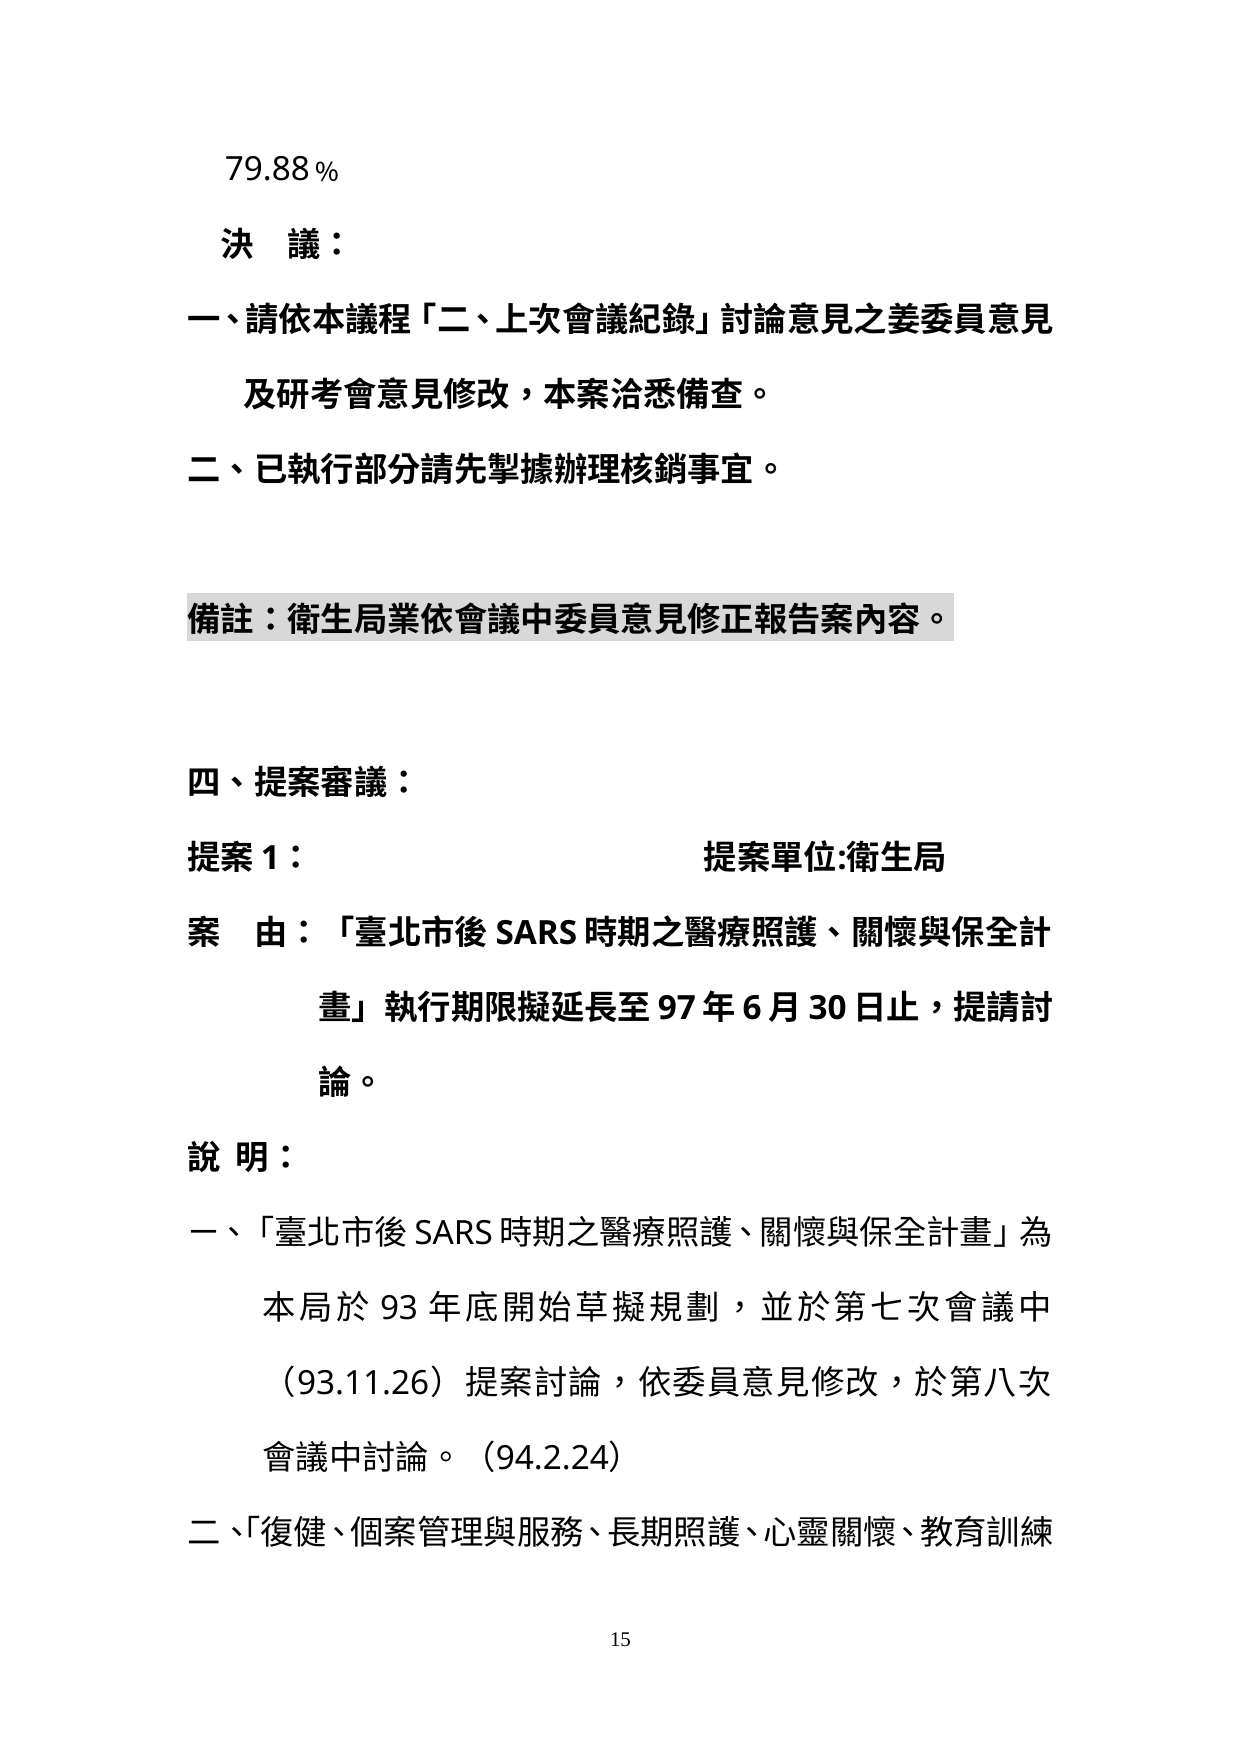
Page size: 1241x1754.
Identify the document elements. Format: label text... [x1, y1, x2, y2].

text ㄧ、「臺北市後SARS時期之醫療照護、關懷與保全計畫」為本局於93年底開始草擬規劃，並於第七次會議中（93.11.26）提案討論，依委員意見修改，於第八次會議中討論。（94.2.24） [187, 1192, 1053, 1492]
text 二、已執行部分請先掣據辦理核銷事宜。 [187, 430, 1053, 505]
text 案 由：「臺北市後SARS時期之醫療照護、關懷與保全計畫」執行期限擬延長至97年6月30日止，提請討論。 [187, 892, 1053, 1117]
text 四、提案審議： [187, 742, 1053, 817]
text 一、請依本議程「二、上次會議紀錄」討論意見之姜委員意見及研考會意見修改，本案洽悉備查。 [187, 280, 1053, 430]
text 二、「復健、個案管理與服務、長期照護、心靈關懷、教育訓練及衛教宣導」原先規劃執行期間為計畫核准後三年內辦理完成，惟本案採委外方式於95年4月14日依政府採購法由臺北市立聯合醫院辦理，至96年4月13日完成第一年成果，第二年改採行政授權，延續第一年成果執行期間為96年4月14日至97年4月13日止。 [187, 1492, 1053, 1567]
text 79.88﹪ [187, 130, 1053, 205]
text 說 明： [187, 1117, 1053, 1192]
text 備註：衛生局業依會議中委員意見修正報告案內容。 [187, 580, 1053, 655]
text 提案1： 提案單位:衛生局 [187, 817, 1053, 892]
text 決 議： [187, 205, 1053, 280]
